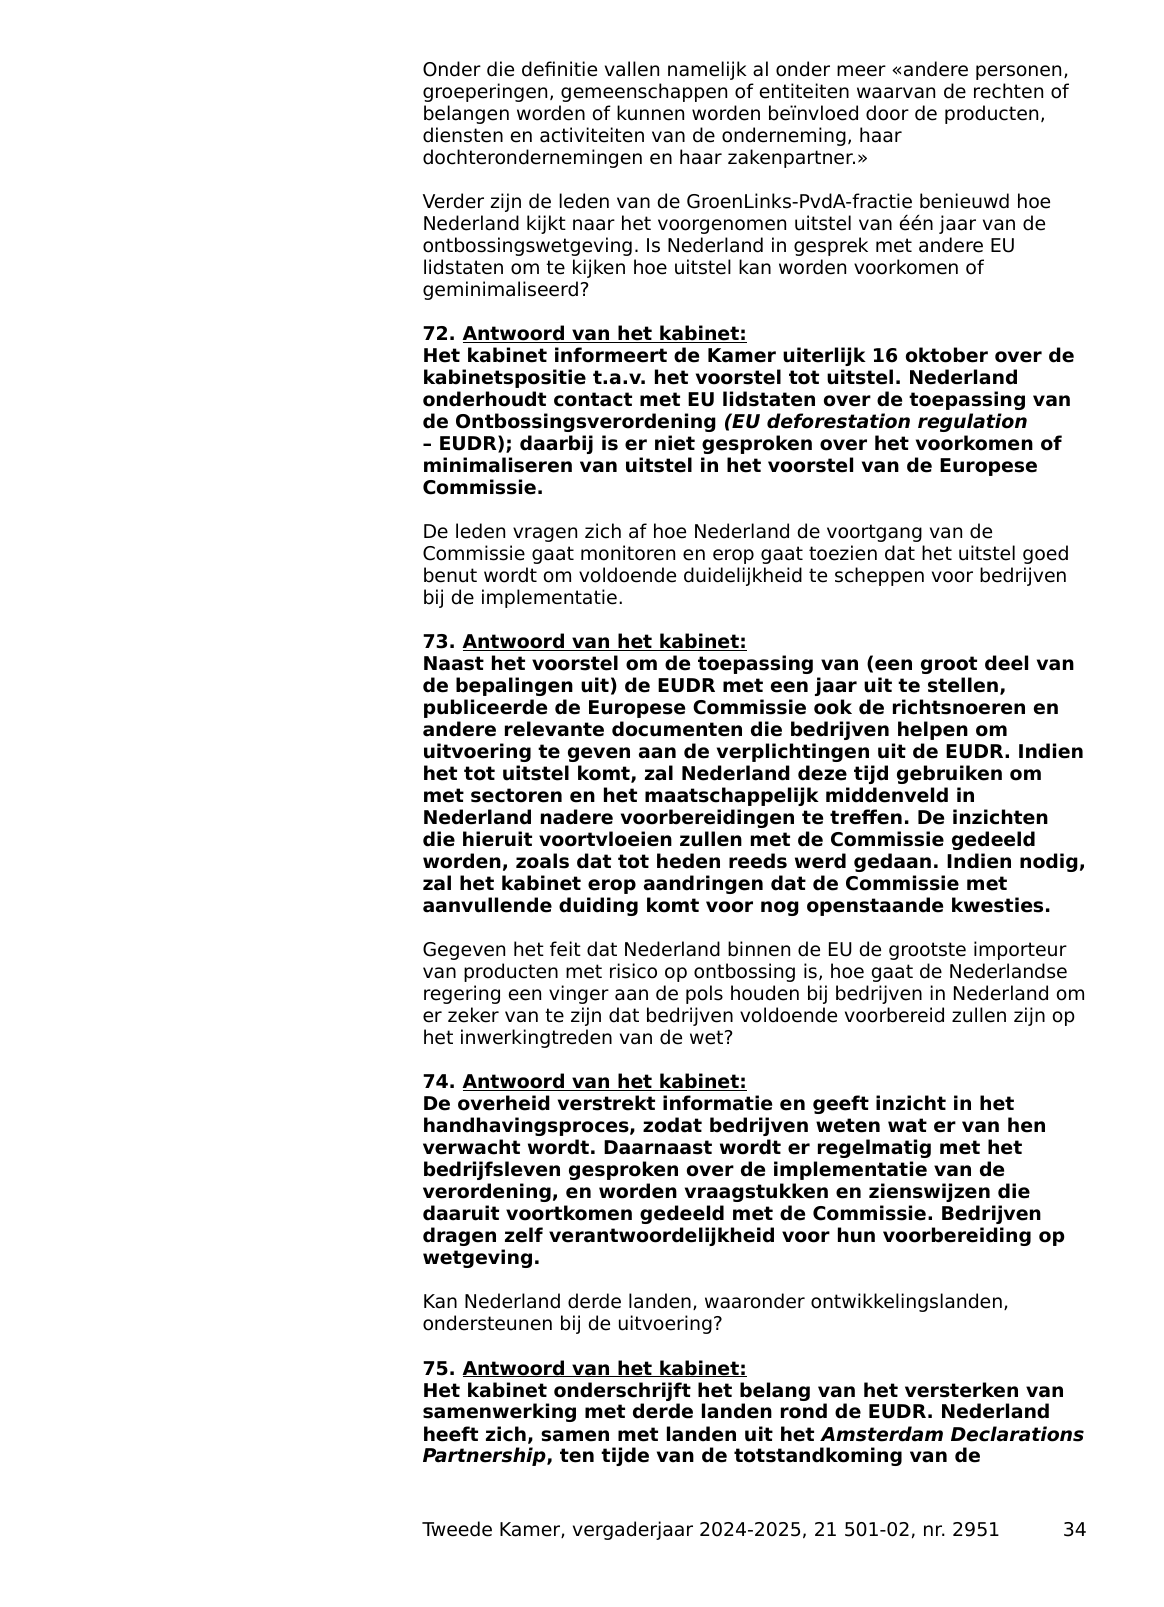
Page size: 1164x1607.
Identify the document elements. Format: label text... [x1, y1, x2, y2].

text Het kabinet informeert de Kamer uiterlijk 16 oktober over de kabinetspositie t.a.v. het voorstel tot uitstel. Nederland onderhoudt contact met EU lidstaten over de toepassing van de Ontbossingsverordening (EU deforestation regulation – EUDR); daarbij is er niet gesproken over het voorkomen of minimaliseren van uitstel in het voorstel van de Europese Commissie. [422, 345, 1087, 499]
text 73. Antwoord van het kabinet: [422, 631, 1087, 653]
text Gegeven het feit dat Nederland binnen de EU de grootste importeur van producten met risico op ontbossing is, hoe gaat de Nederlandse regering een vinger aan de pols houden bij bedrijven in Nederland om er zeker van te zijn dat bedrijven voldoende voorbereid zullen zijn op het inwerkingtreden van de wet? [422, 939, 1087, 1049]
text 72. Antwoord van het kabinet: [422, 323, 1087, 345]
text Onder die definitie vallen namelijk al onder meer «andere personen, groeperingen, gemeenschappen of entiteiten waarvan de rechten of belangen worden of kunnen worden beïnvloed door de producten, diensten en activiteiten van de onderneming, haar dochterondernemingen en haar zakenpartner.» [422, 59, 1087, 169]
text De overheid verstrekt informatie en geeft inzicht in het handhavingsproces, zodat bedrijven weten wat er van hen verwacht wordt. Daarnaast wordt er regelmatig met het bedrijfsleven gesproken over de implementatie van de verordening, en worden vraagstukken en zienswijzen die daaruit voortkomen gedeeld met de Commissie. Bedrijven dragen zelf verantwoordelijkheid voor hun voorbereiding op wetgeving. [422, 1093, 1087, 1269]
text Het kabinet onderschrijft het belang van het versterken van samenwerking met derde landen rond de EUDR. Nederland heeft zich, samen met landen uit het Amsterdam Declarations Partnership, ten tijde van de totstandkoming van de [422, 1379, 1087, 1467]
text Kan Nederland derde landen, waaronder ontwikkelingslanden, ondersteunen bij de uitvoering? [422, 1291, 1087, 1335]
text Naast het voorstel om de toepassing van (een groot deel van de bepalingen uit) de EUDR met een jaar uit te stellen, publiceerde de Europese Commissie ook de richtsnoeren en andere relevante documenten die bedrijven helpen om uitvoering te geven aan de verplichtingen uit de EUDR. Indien het tot uitstel komt, zal Nederland deze tijd gebruiken om met sectoren en het maatschappelijk middenveld in Nederland nadere voorbereidingen te treffen. De inzichten die hieruit voortvloeien zullen met de Commissie gedeeld worden, zoals dat tot heden reeds werd gedaan. Indien nodig, zal het kabinet erop aandringen dat de Commissie met aanvullende duiding komt voor nog openstaande kwesties. [422, 653, 1087, 917]
text Verder zijn de leden van de GroenLinks-PvdA-fractie benieuwd hoe Nederland kijkt naar het voorgenomen uitstel van één jaar van de ontbossingswetgeving. Is Nederland in gesprek met andere EU lidstaten om te kijken hoe uitstel kan worden voorkomen of geminimaliseerd? [422, 191, 1087, 301]
text 74. Antwoord van het kabinet: [422, 1071, 1087, 1093]
text De leden vragen zich af hoe Nederland de voortgang van de Commissie gaat monitoren en erop gaat toezien dat het uitstel goed benut wordt om voldoende duidelijkheid te scheppen voor bedrijven bij de implementatie. [422, 521, 1087, 609]
text 75. Antwoord van het kabinet: [422, 1357, 1087, 1379]
